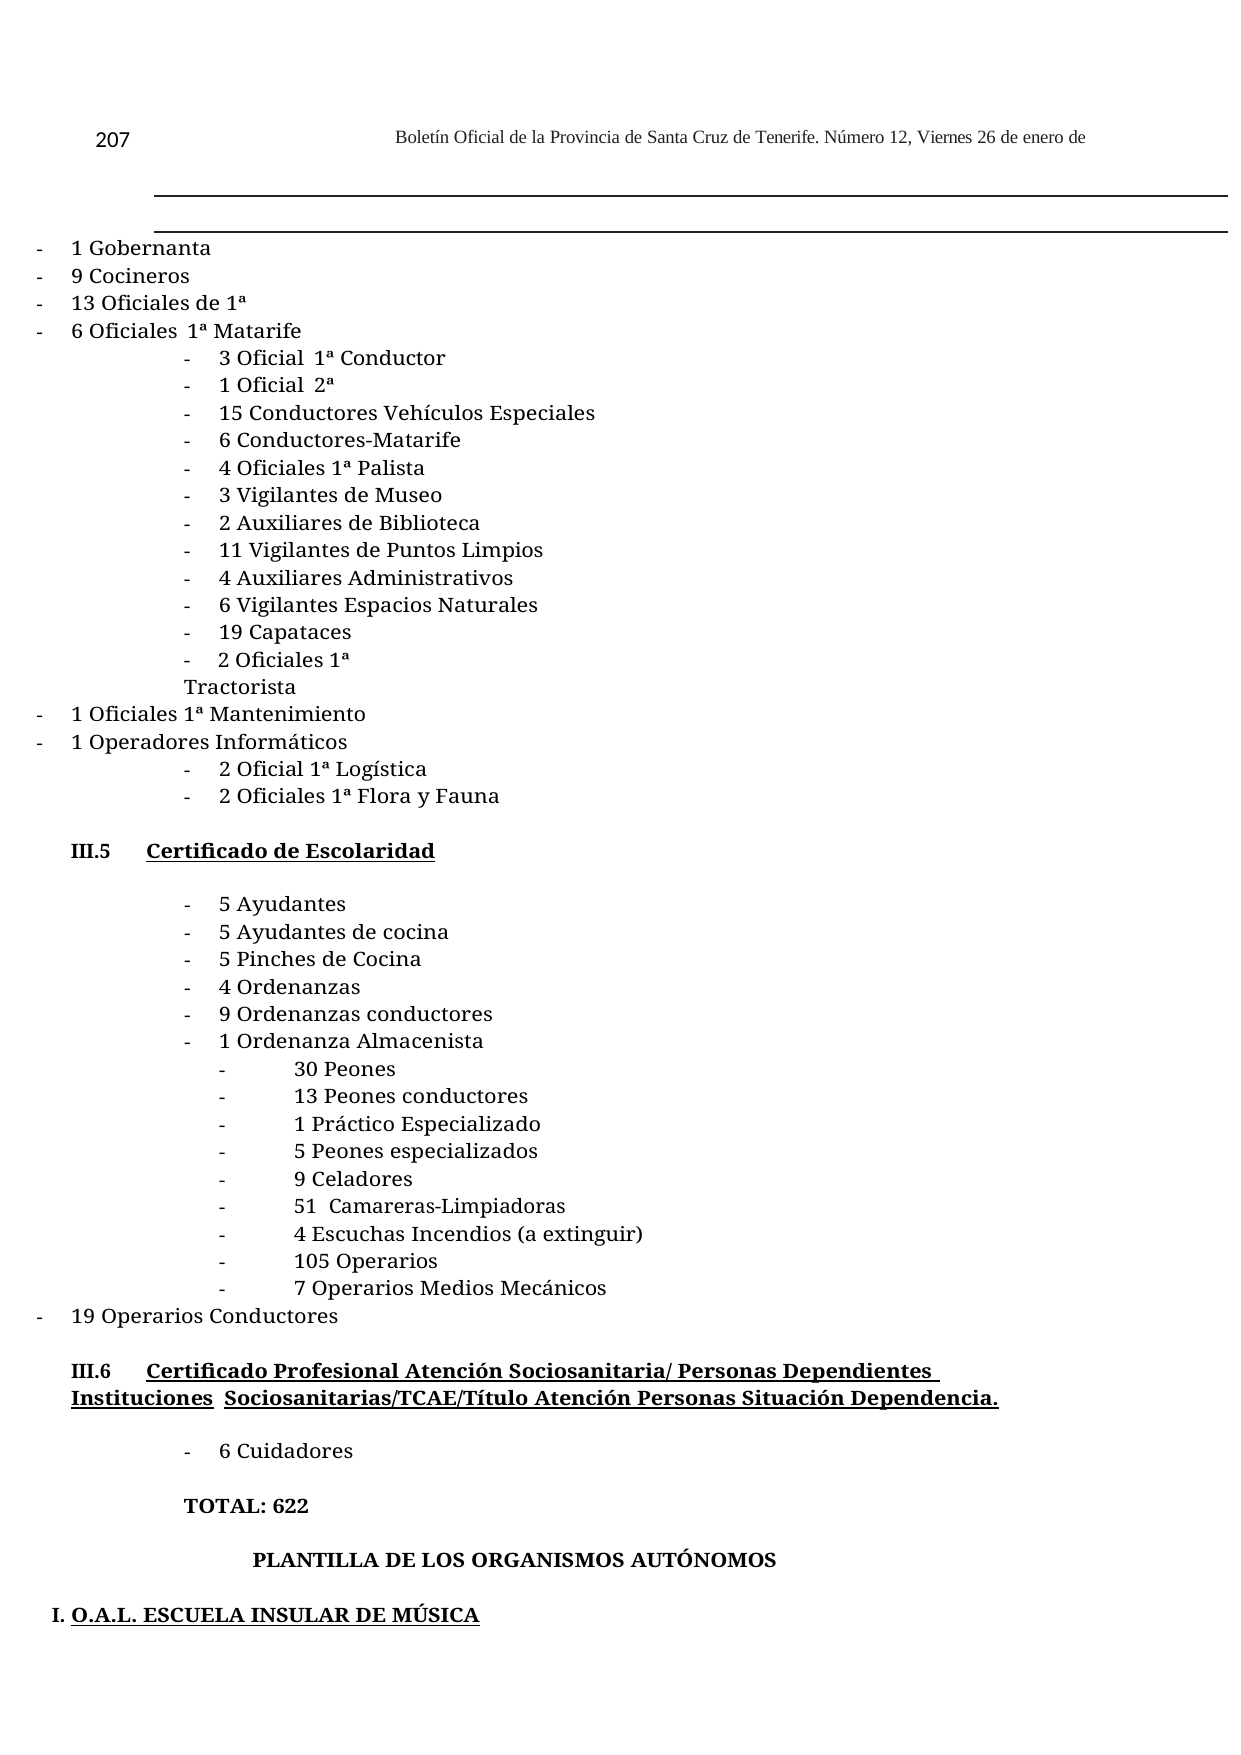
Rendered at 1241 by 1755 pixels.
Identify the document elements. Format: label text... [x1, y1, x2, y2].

list 4 Escuchas Incendios (a extinguir) [219, 1220, 1170, 1247]
list 19 Capataces [184, 618, 1170, 646]
list 2 Oficial 1ª Logística [184, 755, 1170, 782]
list 9 Ordenanzas conductores [184, 1000, 1170, 1027]
list 1 Oficiales 1ª Mantenimiento [36, 700, 1170, 727]
text PLANTILLA DE LOS ORGANISMOS AUTÓNOMOS [252, 1547, 1170, 1574]
list 9 Cocineros [36, 262, 1170, 289]
list 4 Oficiales 1ª Palista [184, 454, 1170, 481]
list 5 Pinches de Cocina [184, 946, 1170, 972]
list 1 Práctico Especializado [219, 1110, 1170, 1137]
list 3 Vigilantes de Museo [184, 481, 1170, 508]
list 9 Celadores [219, 1165, 1170, 1192]
list Certificado de Escolaridad [71, 838, 1170, 865]
list 7 Operarios Medios Mecánicos [219, 1275, 1170, 1302]
list 11 Vigilantes de Puntos Limpios [184, 536, 1170, 563]
list 2 Oficiales 1ª Flora y Fauna [184, 783, 1170, 810]
list 2 Auxiliares de Biblioteca [184, 509, 1170, 536]
list 5 Peones especializados [219, 1138, 1170, 1164]
list 6 Oficiales 1ª Matarife [36, 317, 1170, 344]
list 51 Camareras-Limpiadoras [219, 1192, 1170, 1219]
list 6 Conductores-Matarife [184, 427, 1170, 454]
list 4 Auxiliares Administrativos [184, 564, 1170, 591]
list 1 Oficial 2ª [184, 372, 1170, 399]
list 15 Conductores Vehículos Especiales [184, 399, 1170, 426]
list O.A.L. ESCUELA INSULAR DE MÚSICA [52, 1602, 1170, 1629]
list 13 Oficiales de 1ª [36, 289, 1170, 316]
list 5 Ayudantes de cocina [184, 918, 1170, 945]
list 4 Ordenanzas [184, 973, 1170, 1000]
list 3 Oficial 1ª Conductor [184, 344, 1170, 371]
list 5 Ayudantes [184, 891, 1170, 917]
list 13 Peones conductores [219, 1083, 1170, 1109]
list 6 Vigilantes Espacios Naturales [184, 591, 1170, 618]
list 30 Peones [219, 1055, 1170, 1082]
list 6 Cuidadores [184, 1437, 1170, 1464]
list 105 Operarios [219, 1247, 1170, 1274]
list Certificado Profesional Atención Sociosanitaria/ Personas Dependientes Instituciones Sociosanitarias/TCAE/Título Atención Personas Situación Dependencia. [71, 1357, 1008, 1411]
text TOTAL: 622 [184, 1492, 1170, 1519]
text - 2 Oficiales 1ª Tractorista [184, 646, 429, 700]
list 1 Ordenanza Almacenista [184, 1028, 1170, 1055]
list 1 Operadores Informáticos [36, 728, 1170, 755]
list 19 Operarios Conductores [36, 1302, 1170, 1329]
list 1 Gobernanta [36, 234, 1170, 262]
